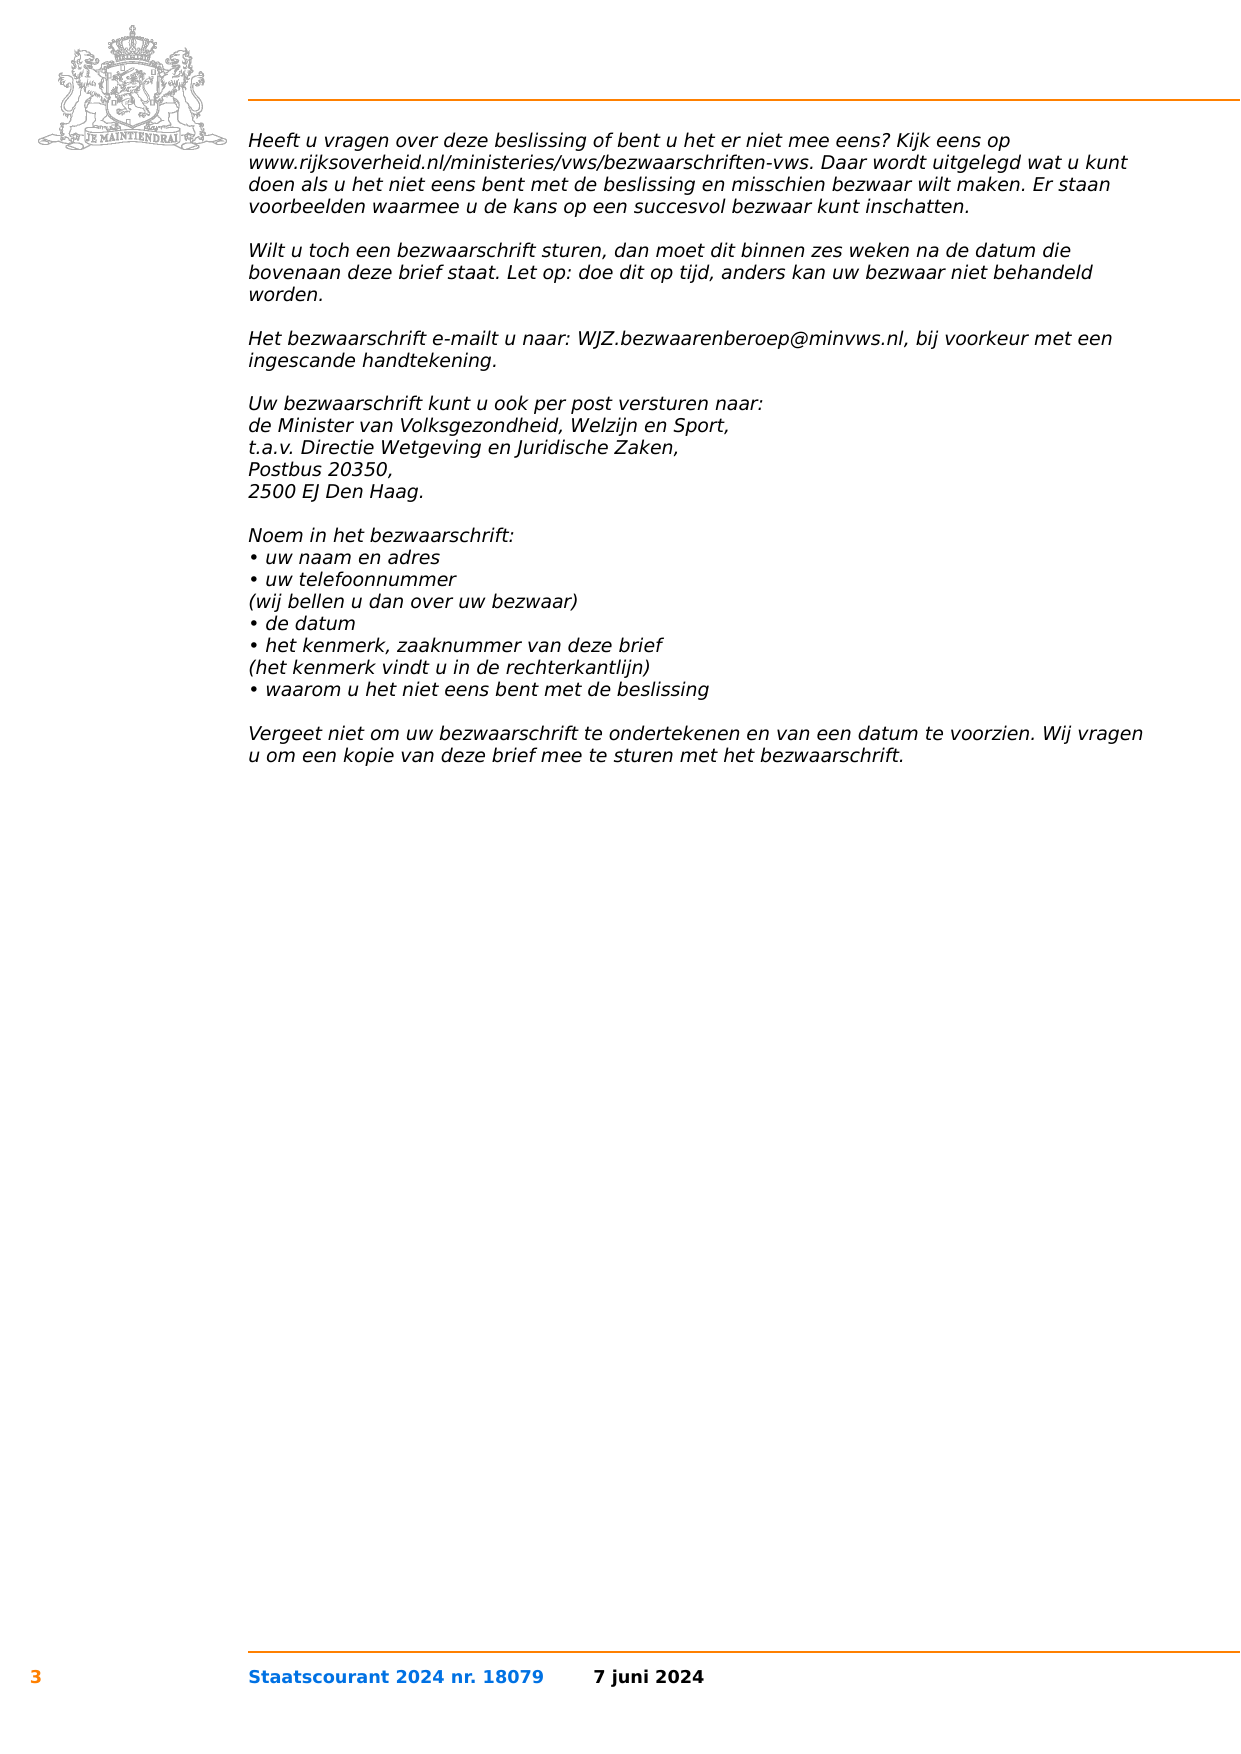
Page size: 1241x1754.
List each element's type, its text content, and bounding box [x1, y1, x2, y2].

picture [38, 25, 227, 150]
text Postbus 20350, [248, 459, 1163, 481]
text Heeft u vragen over deze beslissing of bent u het er niet mee eens? Kijk eens op www.rijksoverheid.nl/ministeries/vws/bezwaarschriften-vws. Daar wordt uitgelegd wat u kunt doen als u het niet eens bent met de beslissing en misschien bezwaar wilt maken. Er staan voorbeelden waarmee u de kans op een succesvol bezwaar kunt inschatten. [248, 130, 1163, 218]
text • de datum [248, 613, 1163, 635]
text Noem in het bezwaarschrift: [248, 525, 1163, 547]
text (wij bellen u dan over uw bezwaar) [248, 591, 1163, 613]
text • waarom u het niet eens bent met de beslissing [248, 679, 1163, 701]
text (het kenmerk vindt u in de rechterkantlijn) [248, 657, 1163, 679]
text t.a.v. Directie Wetgeving en Juridische Zaken, [248, 437, 1163, 459]
text Vergeet niet om uw bezwaarschrift te ondertekenen en van een datum te voorzien. Wij vragen u om een kopie van deze brief mee te sturen met het bezwaarschrift. [248, 723, 1163, 767]
text • uw telefoonnummer [248, 569, 1163, 591]
text de Minister van Volksgezondheid, Welzijn en Sport, [248, 415, 1163, 437]
text • uw naam en adres [248, 547, 1163, 569]
text Wilt u toch een bezwaarschrift sturen, dan moet dit binnen zes weken na de datum die bovenaan deze brief staat. Let op: doe dit op tijd, anders kan uw bezwaar niet behandeld worden. [248, 240, 1163, 306]
text Uw bezwaarschrift kunt u ook per post versturen naar: [248, 393, 1163, 415]
text 2500 EJ Den Haag. [248, 481, 1163, 503]
text • het kenmerk, zaaknummer van deze brief [248, 635, 1163, 657]
text Het bezwaarschrift e-mailt u naar: WJZ.bezwaarenberoep@minvws.nl, bij voorkeur met een ingescande handtekening. [248, 327, 1163, 371]
